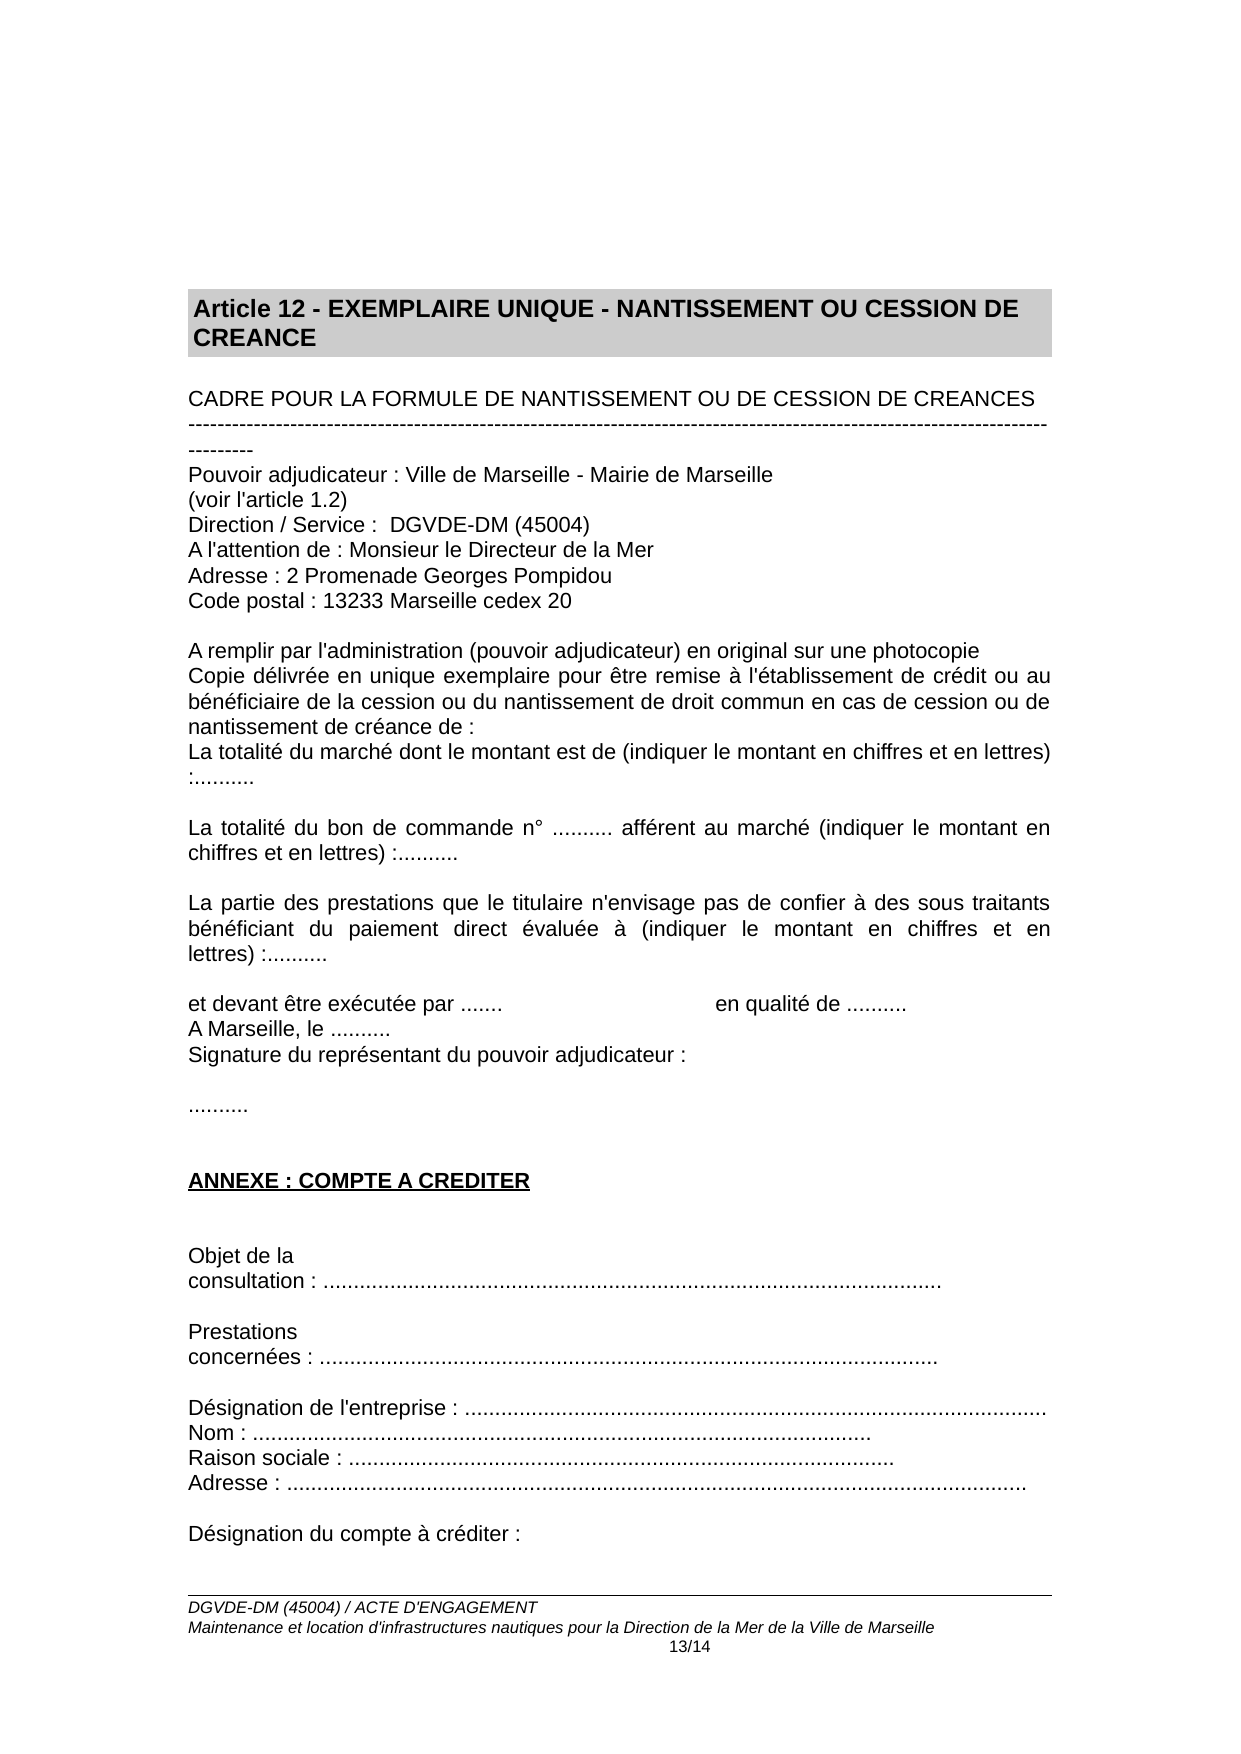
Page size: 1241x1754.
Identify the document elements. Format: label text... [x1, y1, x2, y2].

text La partie des prestations que le titulaire n'envisage pas de confier à des sous traitants bénéficiant du paiement direct évaluée à (indiquer le montant en chiffres et en lettres) :.......... [188, 890, 1052, 966]
text A remplir par l'administration (pouvoir adjudicateur) en original sur une photocopie [188, 638, 1052, 663]
text Adresse : .......................................................................................................................... [188, 1470, 1052, 1495]
text A Marseille, le .......... [188, 1016, 1052, 1041]
text Prestations concernées : ...................................................................................................... [188, 1319, 1052, 1369]
text La totalité du marché dont le montant est de (indiquer le montant en chiffres et en lettres) :.......... [188, 739, 1052, 789]
text Raison sociale : .......................................................................................... [188, 1445, 1052, 1470]
text La totalité du bon de commande n° .......... afférent au marché (indiquer le montant en chiffres et en lettres) :.......... [188, 814, 1052, 865]
text et devant être exécutée par ....... en qualité de .......... [188, 991, 1052, 1016]
text Signature du représentant du pouvoir adjudicateur : [188, 1041, 1052, 1067]
text Copie délivrée en unique exemplaire pour être remise à l'établissement de crédit ou au bénéficiaire de la cession ou du nantissement de droit commun en cas de cession ou de nantissement de créance de : [188, 663, 1052, 739]
text Désignation de l'entreprise : ................................................................................................ [188, 1394, 1052, 1419]
text .......... [188, 1092, 1052, 1117]
text A l'attention de : Monsieur le Directeur de la Mer [188, 537, 1052, 562]
text Nom : ...................................................................................................... [188, 1419, 1052, 1445]
text Adresse : 2 Promenade Georges Pompidou [188, 562, 1052, 588]
subtitle EXEMPLAIRE UNIQUE - NANTISSEMENT OU CESSION DE CREANCE [190, 291, 1050, 354]
text (voir l'article 1.2) [188, 487, 1052, 512]
text Direction / Service : DGVDE-DM (45004) [188, 512, 1052, 537]
text ------------------------------------------------------------------------------------------------------------------------------- [188, 411, 1052, 462]
text Pouvoir adjudicateur : Ville de Marseille - Mairie de Marseille [188, 462, 1052, 487]
text Objet de la consultation : ...................................................................................................... [188, 1243, 1052, 1293]
text Code postal : 13233 Marseille cedex 20 [188, 588, 1052, 613]
text CADRE POUR LA FORMULE DE NANTISSEMENT OU DE CESSION DE CREANCES [188, 386, 1052, 411]
text ANNEXE : COMPTE A CREDITER [188, 1167, 1052, 1193]
text Désignation du compte à créditer : [188, 1520, 1052, 1546]
